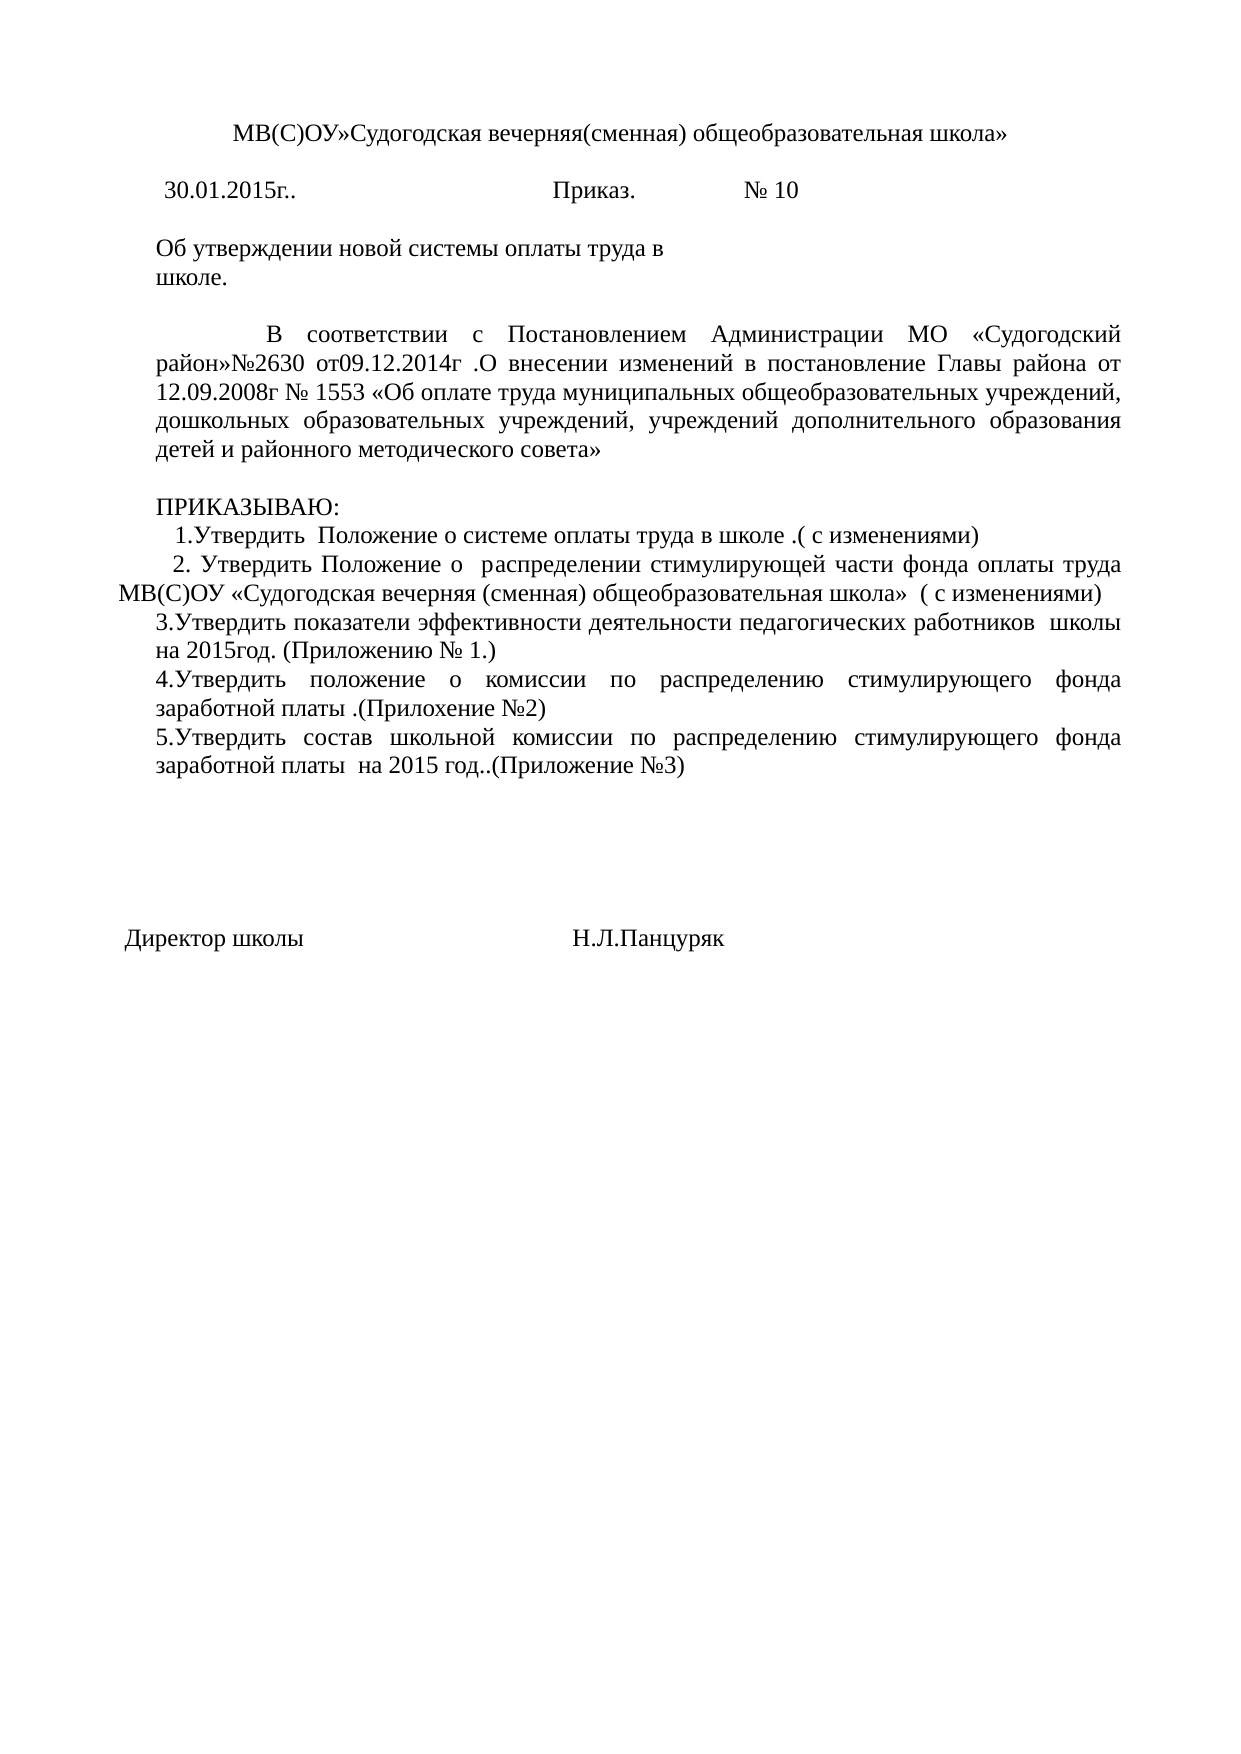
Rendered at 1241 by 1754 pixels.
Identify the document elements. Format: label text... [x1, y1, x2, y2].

list 3.Утвердить показатели эффективности деятельности педагогических работников школы на 2015год. (Приложению № 1.) [118, 607, 1122, 664]
list 5.Утвердить состав школьной комиссии по распределению стимулирующего фонда заработной платы на 2015 год..(Приложение №3) [118, 722, 1122, 779]
text Об утверждении новой системы оплаты труда в школе. [156, 233, 664, 291]
text Директор школы Н.Л.Панцуряк [118, 923, 1122, 952]
text 30.01.2015г.. Приказ. № 10 [118, 176, 1122, 204]
text В соответствии с Постановлением Администрации МО «Судогодский район»№2630 от09.12.2014г .О внесении изменений в постановление Главы района от 12.09.2008г № 1553 «Об оплате труда муниципальных общеобразовательных учреждений, дошкольных образовательных учреждений, учреждений дополнительного образования детей и районного методического совета» [156, 319, 1122, 463]
text МВ(С)ОУ»Судогодская вечерняя(сменная) общеобразовательная школа» [118, 118, 1122, 147]
text 1.Утвердить Положение о системе оплаты труда в школе .( с изменениями) [118, 521, 1122, 549]
text ПРИКАЗЫВАЮ: [156, 492, 1122, 521]
text 2. Утвердить Положение о распределении стимулирующей части фонда оплаты труда МВ(С)ОУ «Судогодская вечерняя (сменная) общеобразовательная школа» ( с изменениями) [118, 549, 1122, 607]
list 4.Утвердить положение о комиссии по распределению стимулирующего фонда заработной платы .(Прилохение №2) [118, 664, 1122, 722]
